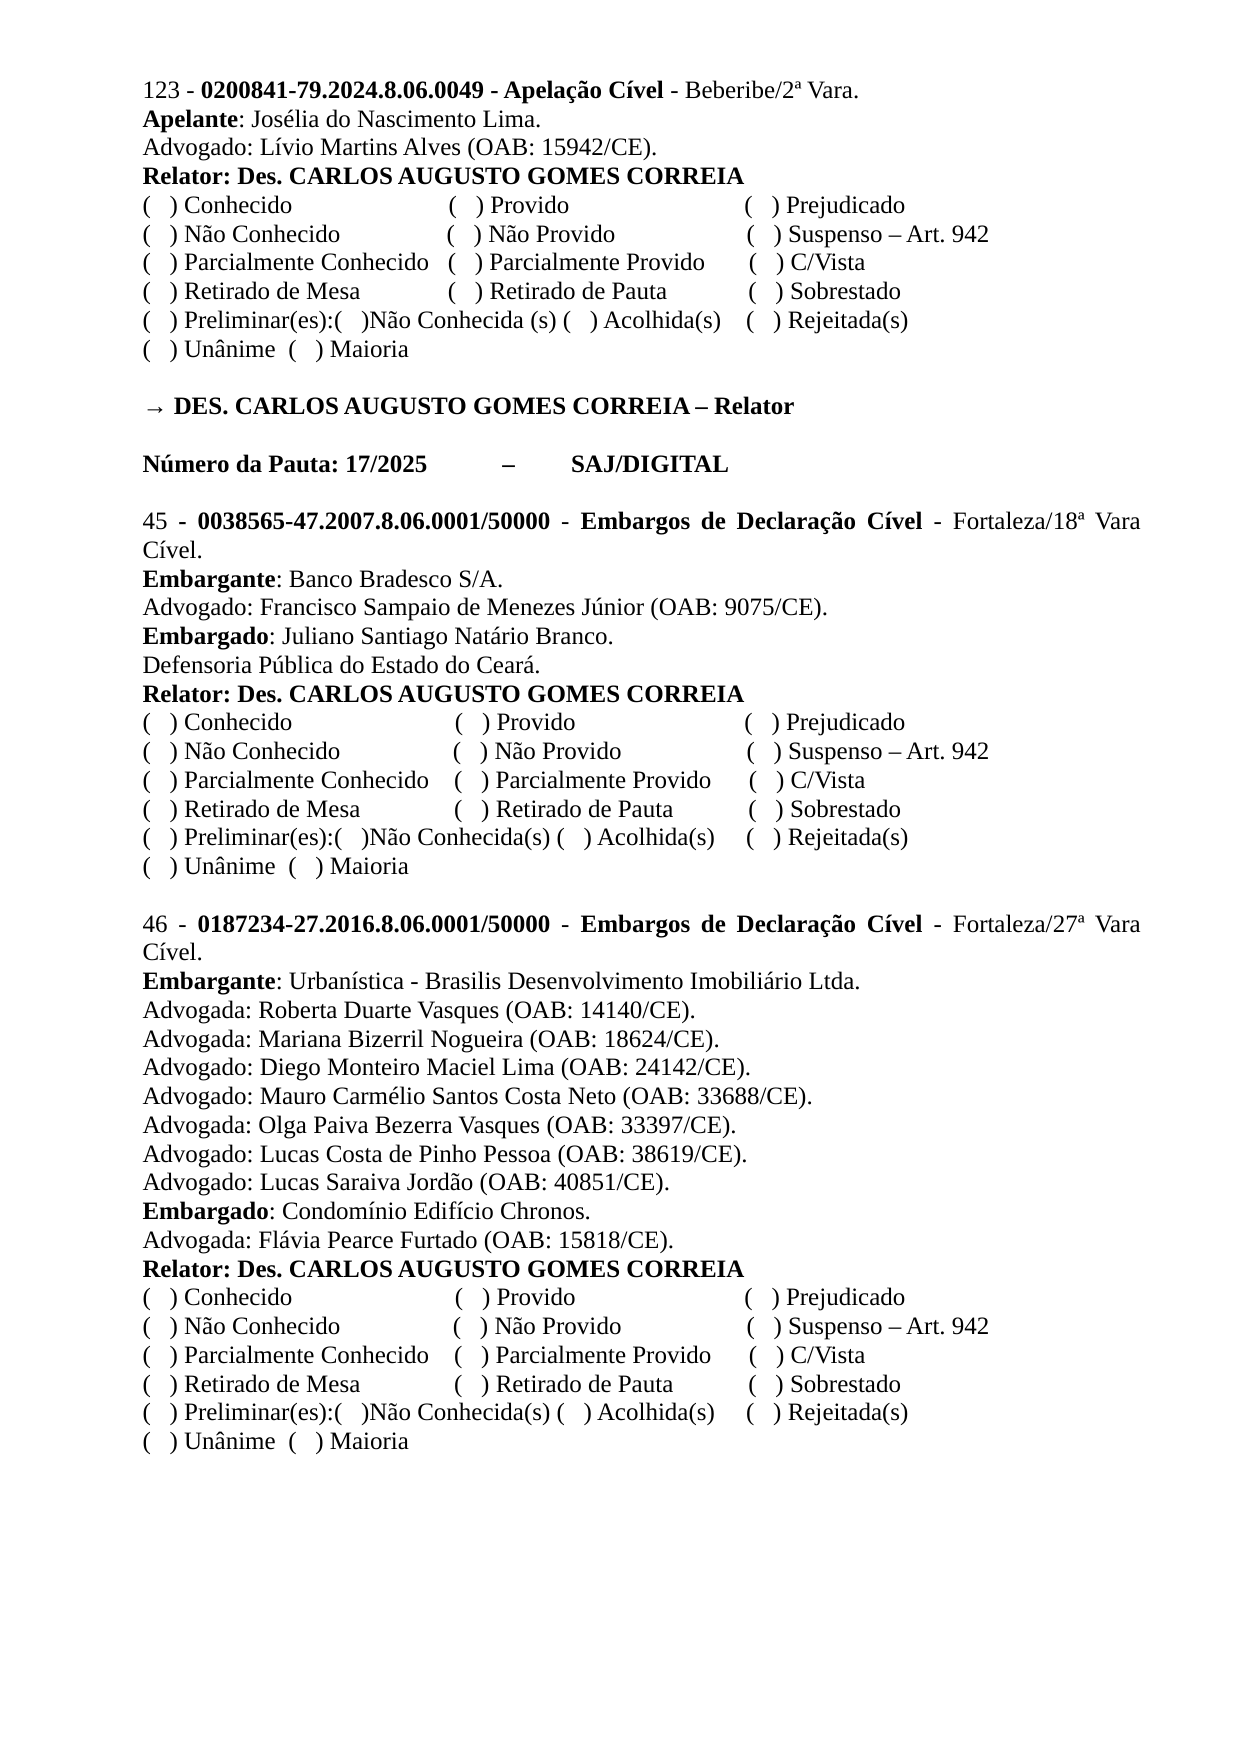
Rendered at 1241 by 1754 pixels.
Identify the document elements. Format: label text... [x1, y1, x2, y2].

text 45 - 0038565-47.2007.8.06.0001/50000 - Embargos de Declaração Cível - Fortaleza/18ª Vara Cível. [142, 506, 1141, 564]
text Advogado: Lucas Saraiva Jordão (OAB: 40851/CE). [142, 1167, 1141, 1196]
text ( ) Conhecido ( ) Provido ( ) Prejudicado [142, 1282, 1141, 1311]
text Advogado: Mauro Carmélio Santos Costa Neto (OAB: 33688/CE). [142, 1081, 1141, 1110]
text Relator: Des. CARLOS AUGUSTO GOMES CORREIA [142, 161, 1141, 190]
text Relator: Des. CARLOS AUGUSTO GOMES CORREIA [142, 1254, 1141, 1282]
text Apelante: Josélia do Nascimento Lima. [142, 104, 1141, 132]
text → DES. CARLOS AUGUSTO GOMES CORREIA – Relator [142, 391, 1141, 420]
text ( ) Unânime ( ) Maioria [142, 334, 1158, 362]
text ( ) Não Conhecido ( ) Não Provido ( ) Suspenso – Art. 942 [142, 219, 1158, 247]
text ( ) Retirado de Mesa ( ) Retirado de Pauta ( ) Sobrestado [142, 1369, 1158, 1397]
text Embargado: Condomínio Edifício Chronos. [142, 1196, 1141, 1225]
text Advogada: Flávia Pearce Furtado (OAB: 15818/CE). [142, 1225, 1141, 1254]
text Advogado: Francisco Sampaio de Menezes Júnior (OAB: 9075/CE). [142, 592, 1141, 621]
text ( ) Não Conhecido ( ) Não Provido ( ) Suspenso – Art. 942 [142, 736, 1158, 765]
text ( ) Unânime ( ) Maioria [142, 851, 1158, 880]
text 123 - 0200841-79.2024.8.06.0049 - Apelação Cível - Beberibe/2ª Vara. [142, 75, 1141, 104]
text 46 - 0187234-27.2016.8.06.0001/50000 - Embargos de Declaração Cível - Fortaleza/27ª Vara Cível. [142, 909, 1141, 966]
text Advogada: Mariana Bizerril Nogueira (OAB: 18624/CE). [142, 1024, 1141, 1052]
text ( ) Unânime ( ) Maioria [142, 1426, 1158, 1455]
text Embargado: Juliano Santiago Natário Branco. [142, 621, 1141, 650]
text ( ) Retirado de Mesa ( ) Retirado de Pauta ( ) Sobrestado [142, 794, 1158, 822]
text Advogada: Olga Paiva Bezerra Vasques (OAB: 33397/CE). [142, 1110, 1141, 1139]
text Embargante: Banco Bradesco S/A. [142, 564, 1141, 592]
text ( ) Parcialmente Conhecido ( ) Parcialmente Provido ( ) C/Vista [142, 1340, 1158, 1369]
text Número da Pauta: 17/2025 – SAJ/DIGITAL [142, 449, 1141, 477]
text Advogada: Roberta Duarte Vasques (OAB: 14140/CE). [142, 995, 1141, 1024]
text ( ) Preliminar(es):( )Não Conhecida (s) ( ) Acolhida(s) ( ) Rejeitada(s) [142, 305, 1158, 334]
text ( ) Preliminar(es):( )Não Conhecida(s) ( ) Acolhida(s) ( ) Rejeitada(s) [142, 1397, 1158, 1426]
text ( ) Parcialmente Conhecido ( ) Parcialmente Provido ( ) C/Vista [142, 247, 1158, 276]
text ( ) Conhecido ( ) Provido ( ) Prejudicado [142, 190, 1141, 219]
text Advogado: Lucas Costa de Pinho Pessoa (OAB: 38619/CE). [142, 1139, 1141, 1167]
text Advogado: Lívio Martins Alves (OAB: 15942/CE). [142, 132, 1141, 161]
text ( ) Não Conhecido ( ) Não Provido ( ) Suspenso – Art. 942 [142, 1311, 1158, 1340]
text ( ) Retirado de Mesa ( ) Retirado de Pauta ( ) Sobrestado [142, 276, 1158, 305]
text Embargante: Urbanística - Brasilis Desenvolvimento Imobiliário Ltda. [142, 966, 1141, 995]
text ( ) Preliminar(es):( )Não Conhecida(s) ( ) Acolhida(s) ( ) Rejeitada(s) [142, 822, 1158, 851]
text Relator: Des. CARLOS AUGUSTO GOMES CORREIA [142, 679, 1141, 707]
text ( ) Conhecido ( ) Provido ( ) Prejudicado [142, 707, 1141, 736]
text ( ) Parcialmente Conhecido ( ) Parcialmente Provido ( ) C/Vista [142, 765, 1158, 794]
text Advogado: Diego Monteiro Maciel Lima (OAB: 24142/CE). [142, 1052, 1141, 1081]
text Defensoria Pública do Estado do Ceará. [142, 650, 1141, 679]
